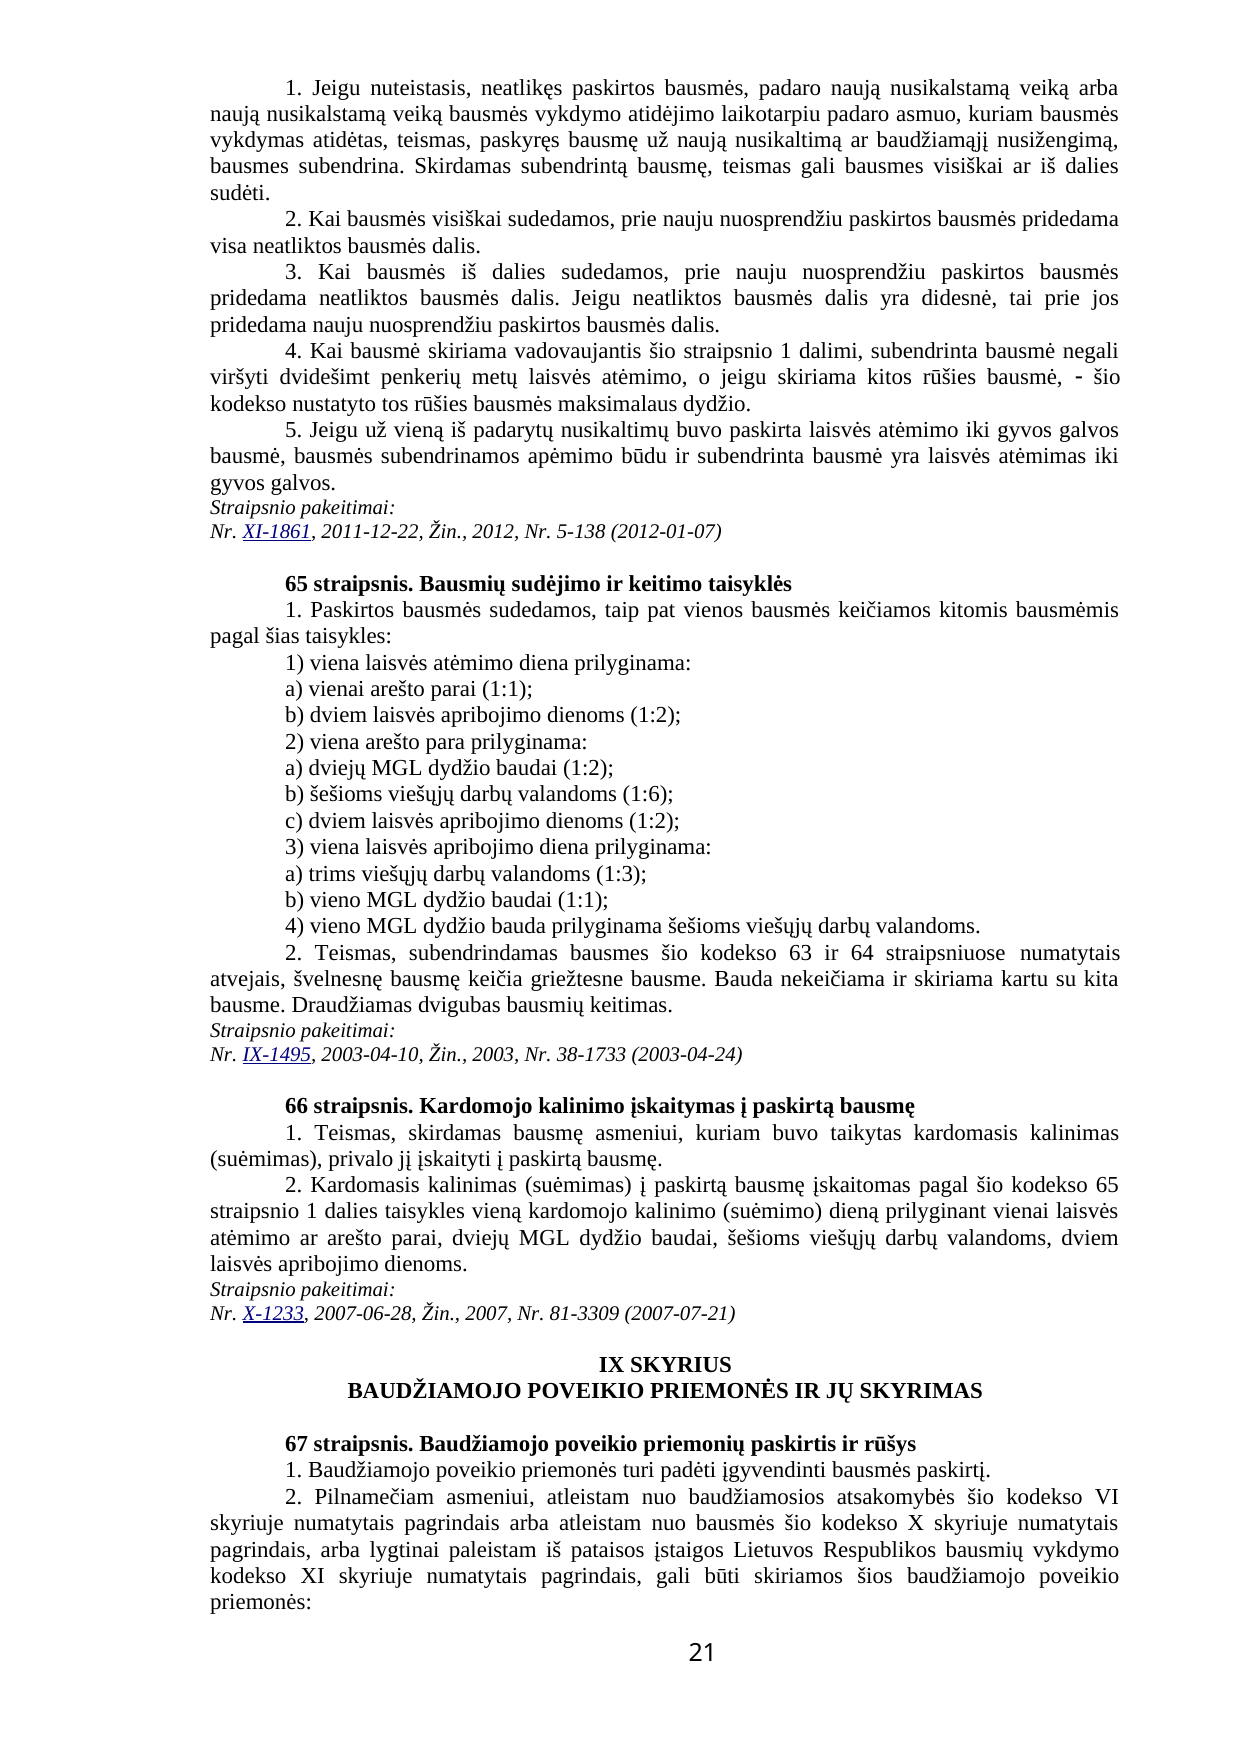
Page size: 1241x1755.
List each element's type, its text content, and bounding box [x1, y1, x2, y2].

text 2. Kai bausmės visiškai sudedamos, prie nauju nuosprendžiu paskirtos bausmės pridedama visa neatliktos bausmės dalis. [210, 205, 1120, 258]
text 5. Jeigu už vieną iš padarytų nusikaltimų buvo paskirta laisvės atėmimo iki gyvos galvos bausmė, bausmės subendrinamos apėmimo būdu ir subendrinta bausmė yra laisvės atėmimas iki gyvos galvos. [210, 416, 1120, 495]
text a) trims viešųjų darbų valandoms (1:3); [210, 859, 1120, 886]
text 65 straipsnis. Bausmių sudėjimo ir keitimo taisyklės [210, 570, 1120, 596]
text a) vienai arešto parai (1:1); [210, 675, 1120, 701]
text 2. Kardomasis kalinimas (suėmimas) į paskirtą bausmę įskaitomas pagal šio kodekso 65 straipsnio 1 dalies taisykles vieną kardomojo kalinimo (suėmimo) dieną prilyginant vienai laisvės atėmimo ar arešto parai, dviejų MGL dydžio baudai, šešioms viešųjų darbų valandoms, dviem laisvės apribojimo dienoms. [210, 1171, 1120, 1277]
text Nr. IX-1495, 2003-04-10, Žin., 2003, Nr. 38-1733 (2003-04-24) [210, 1042, 1120, 1066]
text b) šešioms viešųjų darbų valandoms (1:6); [210, 781, 1120, 807]
text b) dviem laisvės apribojimo dienoms (1:2); [210, 701, 1120, 728]
text 3. Kai bausmės iš dalies sudedamos, prie nauju nuosprendžiu paskirtos bausmės pridedama neatliktos bausmės dalis. Jeigu neatliktos bausmės dalis yra didesnė, tai prie jos pridedama nauju nuosprendžiu paskirtos bausmės dalis. [210, 258, 1120, 337]
text a) dviejų MGL dydžio baudai (1:2); [210, 754, 1120, 781]
text 2) viena arešto para prilyginama: [210, 728, 1120, 754]
text 1. Paskirtos bausmės sudedamos, taip pat vienos bausmės keičiamos kitomis bausmėmis pagal šias taisykles: [210, 596, 1120, 649]
text 67 straipsnis. Baudžiamojo poveikio priemonių paskirtis ir rūšys [210, 1430, 1120, 1457]
text 2. Pilnamečiam asmeniui, atleistam nuo baudžiamosios atsakomybės šio kodekso VI skyriuje numatytais pagrindais arba atleistam nuo bausmės šio kodekso X skyriuje numatytais pagrindais, arba lygtinai paleistam iš pataisos įstaigos Lietuvos Respublikos bausmių vykdymo kodekso XI skyriuje numatytais pagrindais, gali būti skiriamos šios baudžiamojo poveikio priemonės: [210, 1483, 1120, 1615]
text 3) viena laisvės apribojimo diena prilyginama: [210, 833, 1120, 859]
text 1. Teismas, skirdamas bausmę asmeniui, kuriam buvo taikytas kardomasis kalinimas (suėmimas), privalo jį įskaityti į paskirtą bausmę. [210, 1118, 1120, 1171]
text Straipsnio pakeitimai: [210, 1277, 1120, 1301]
text 66 straipsnis. Kardomojo kalinimo įskaitymas į paskirtą bausmę [210, 1092, 1120, 1118]
text Nr. X-1233, 2007-06-28, Žin., 2007, Nr. 81-3309 (2007-07-21) [210, 1301, 1120, 1325]
text c) dviem laisvės apribojimo dienoms (1:2); [210, 807, 1120, 833]
text b) vieno MGL dydžio baudai (1:1); [210, 886, 1120, 912]
subtitle IX SKYRIUS [210, 1351, 1120, 1377]
text Nr. XI-1861, 2011-12-22, Žin., 2012, Nr. 5-138 (2012-01-07) [210, 519, 1120, 543]
text 4. Kai bausmė skiriama vadovaujantis šio straipsnio 1 dalimi, subendrinta bausmė negali viršyti dvidešimt penkerių metų laisvės atėmimo, o jeigu skiriama kitos rūšies bausmė,  šio kodekso nustatyto tos rūšies bausmės maksimalaus dydžio. [210, 337, 1120, 416]
text Straipsnio pakeitimai: [210, 495, 1120, 519]
text Straipsnio pakeitimai: [210, 1018, 1120, 1042]
text 1) viena laisvės atėmimo diena prilyginama: [210, 649, 1120, 675]
text BAUDŽIAMOJO POVEIKIO PRIEMONĖS IR JŲ SKYRIMAS [210, 1377, 1120, 1404]
text 4) vieno MGL dydžio bauda prilyginama šešioms viešųjų darbų valandoms. [210, 912, 1120, 939]
text 1. Baudžiamojo poveikio priemonės turi padėti įgyvendinti bausmės paskirtį. [210, 1457, 1120, 1483]
text 2. Teismas, subendrindamas bausmes šio kodekso 63 ir 64 straipsniuose numatytais atvejais, švelnesnę bausmę keičia griežtesne bausme. Bauda nekeičiama ir skiriama kartu su kita bausme. Draudžiamas dvigubas bausmių keitimas. [210, 939, 1120, 1018]
text 1. Jeigu nuteistasis, neatlikęs paskirtos bausmės, padaro naują nusikalstamą veiką arba naują nusikalstamą veiką bausmės vykdymo atidėjimo laikotarpiu padaro asmuo, kuriam bausmės vykdymas atidėtas, teismas, paskyręs bausmę už naują nusikaltimą ar baudžiamąjį nusižengimą, bausmes subendrina. Skirdamas subendrintą bausmę, teismas gali bausmes visiškai ar iš dalies sudėti. [210, 73, 1120, 205]
